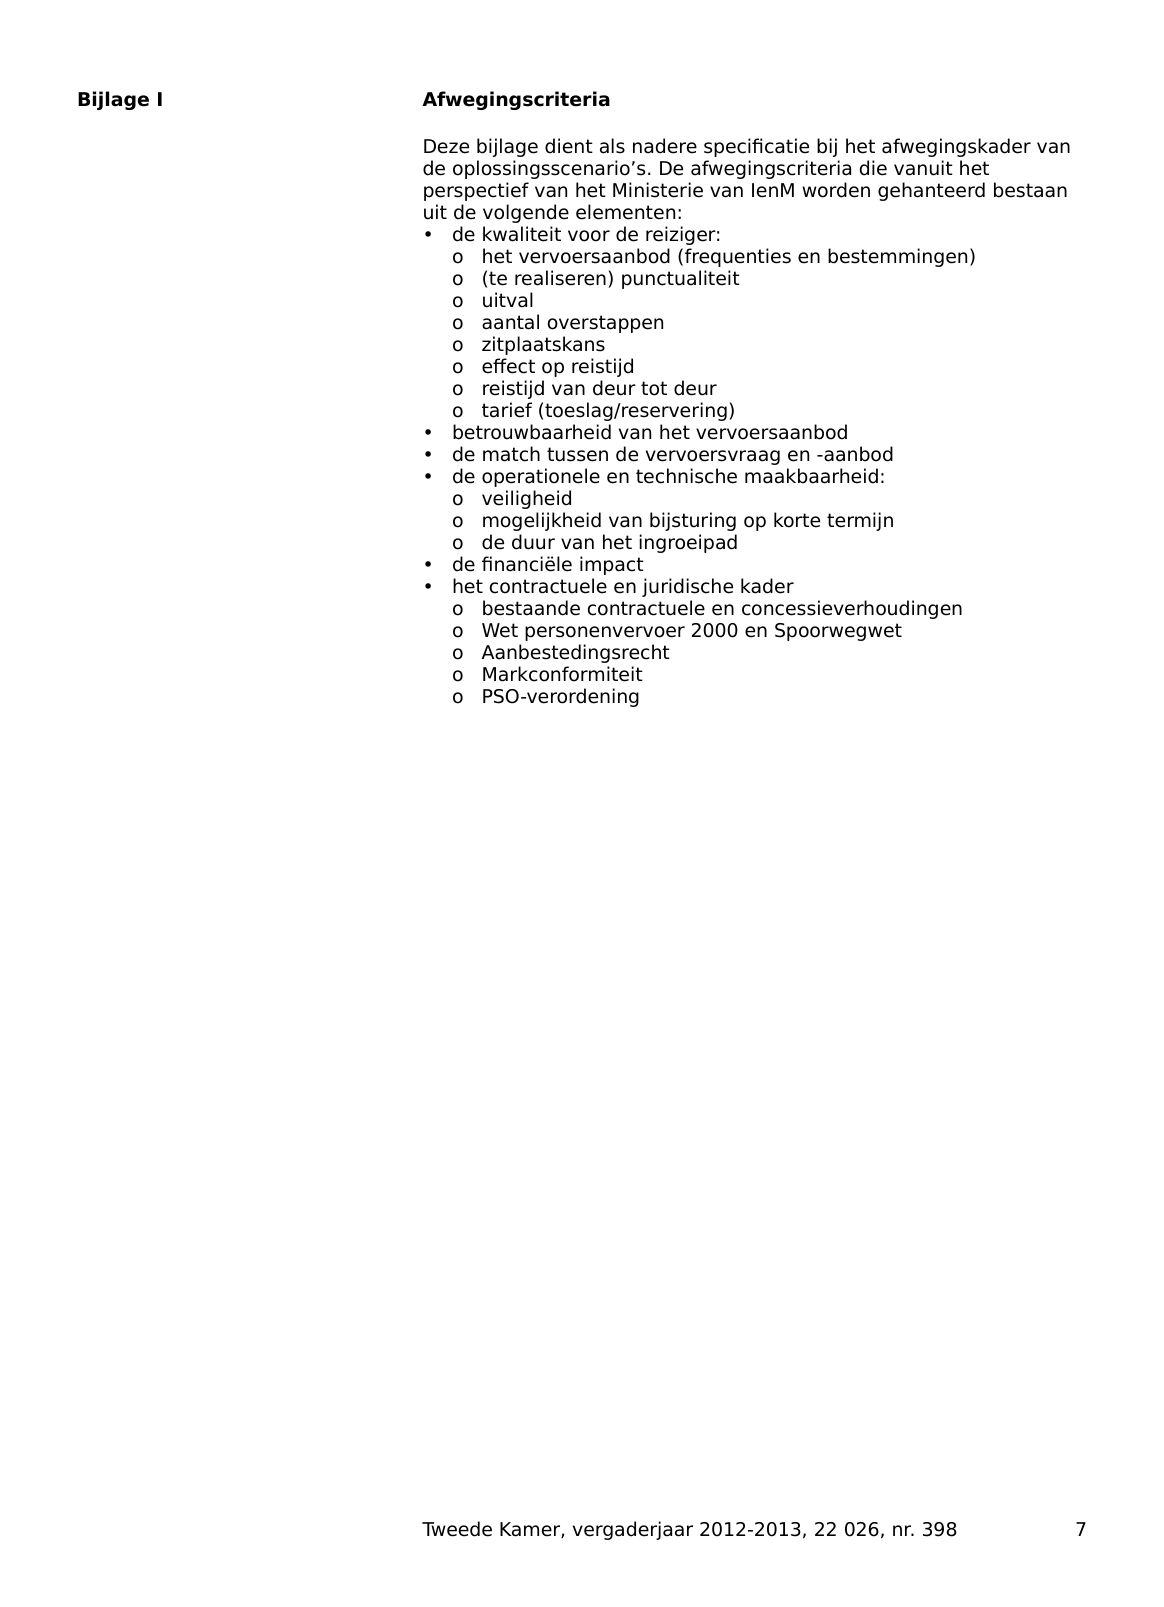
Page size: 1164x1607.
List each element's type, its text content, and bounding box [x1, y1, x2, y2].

text o zitplaatskans [452, 334, 1087, 356]
text o Markconformiteit [452, 663, 1087, 686]
text o uitval [452, 290, 1087, 312]
text o tarief (toeslag/reservering) [452, 400, 1087, 422]
text o de duur van het ingroeipad [452, 532, 1087, 554]
text • het contractuele en juridische kader [422, 576, 1087, 598]
text • betrouwbaarheid van het vervoersaanbod [422, 422, 1087, 444]
text o het vervoersaanbod (frequenties en bestemmingen) [452, 246, 1087, 268]
text Deze bijlage dient als nadere specificatie bij het afwegingskader van de oplossingsscenario’s. De afwegingscriteria die vanuit het perspectief van het Ministerie van IenM worden gehanteerd bestaan uit de volgende elementen: [422, 136, 1087, 224]
text • de kwaliteit voor de reiziger: [422, 224, 1087, 246]
text • de financiële impact [422, 554, 1087, 576]
text o (te realiseren) punctualiteit [452, 268, 1087, 290]
text • de match tussen de vervoersvraag en -aanbod [422, 444, 1087, 466]
text o Aanbestedingsrecht [452, 642, 1087, 663]
text o Wet personenvervoer 2000 en Spoorwegwet [452, 619, 1087, 642]
text o aantal overstappen [452, 312, 1087, 334]
text o veiligheid [452, 488, 1087, 510]
text o PSO-verordening [452, 686, 1087, 707]
text o mogelijkheid van bijsturing op korte termijn [452, 510, 1087, 532]
text o effect op reistijd [452, 356, 1087, 378]
text o bestaande contractuele en concessieverhoudingen [452, 598, 1087, 619]
subtitle Bijlage I Afwegingscriteria [77, 89, 1087, 111]
text • de operationele en technische maakbaarheid: [422, 466, 1087, 488]
text o reistijd van deur tot deur [452, 378, 1087, 400]
